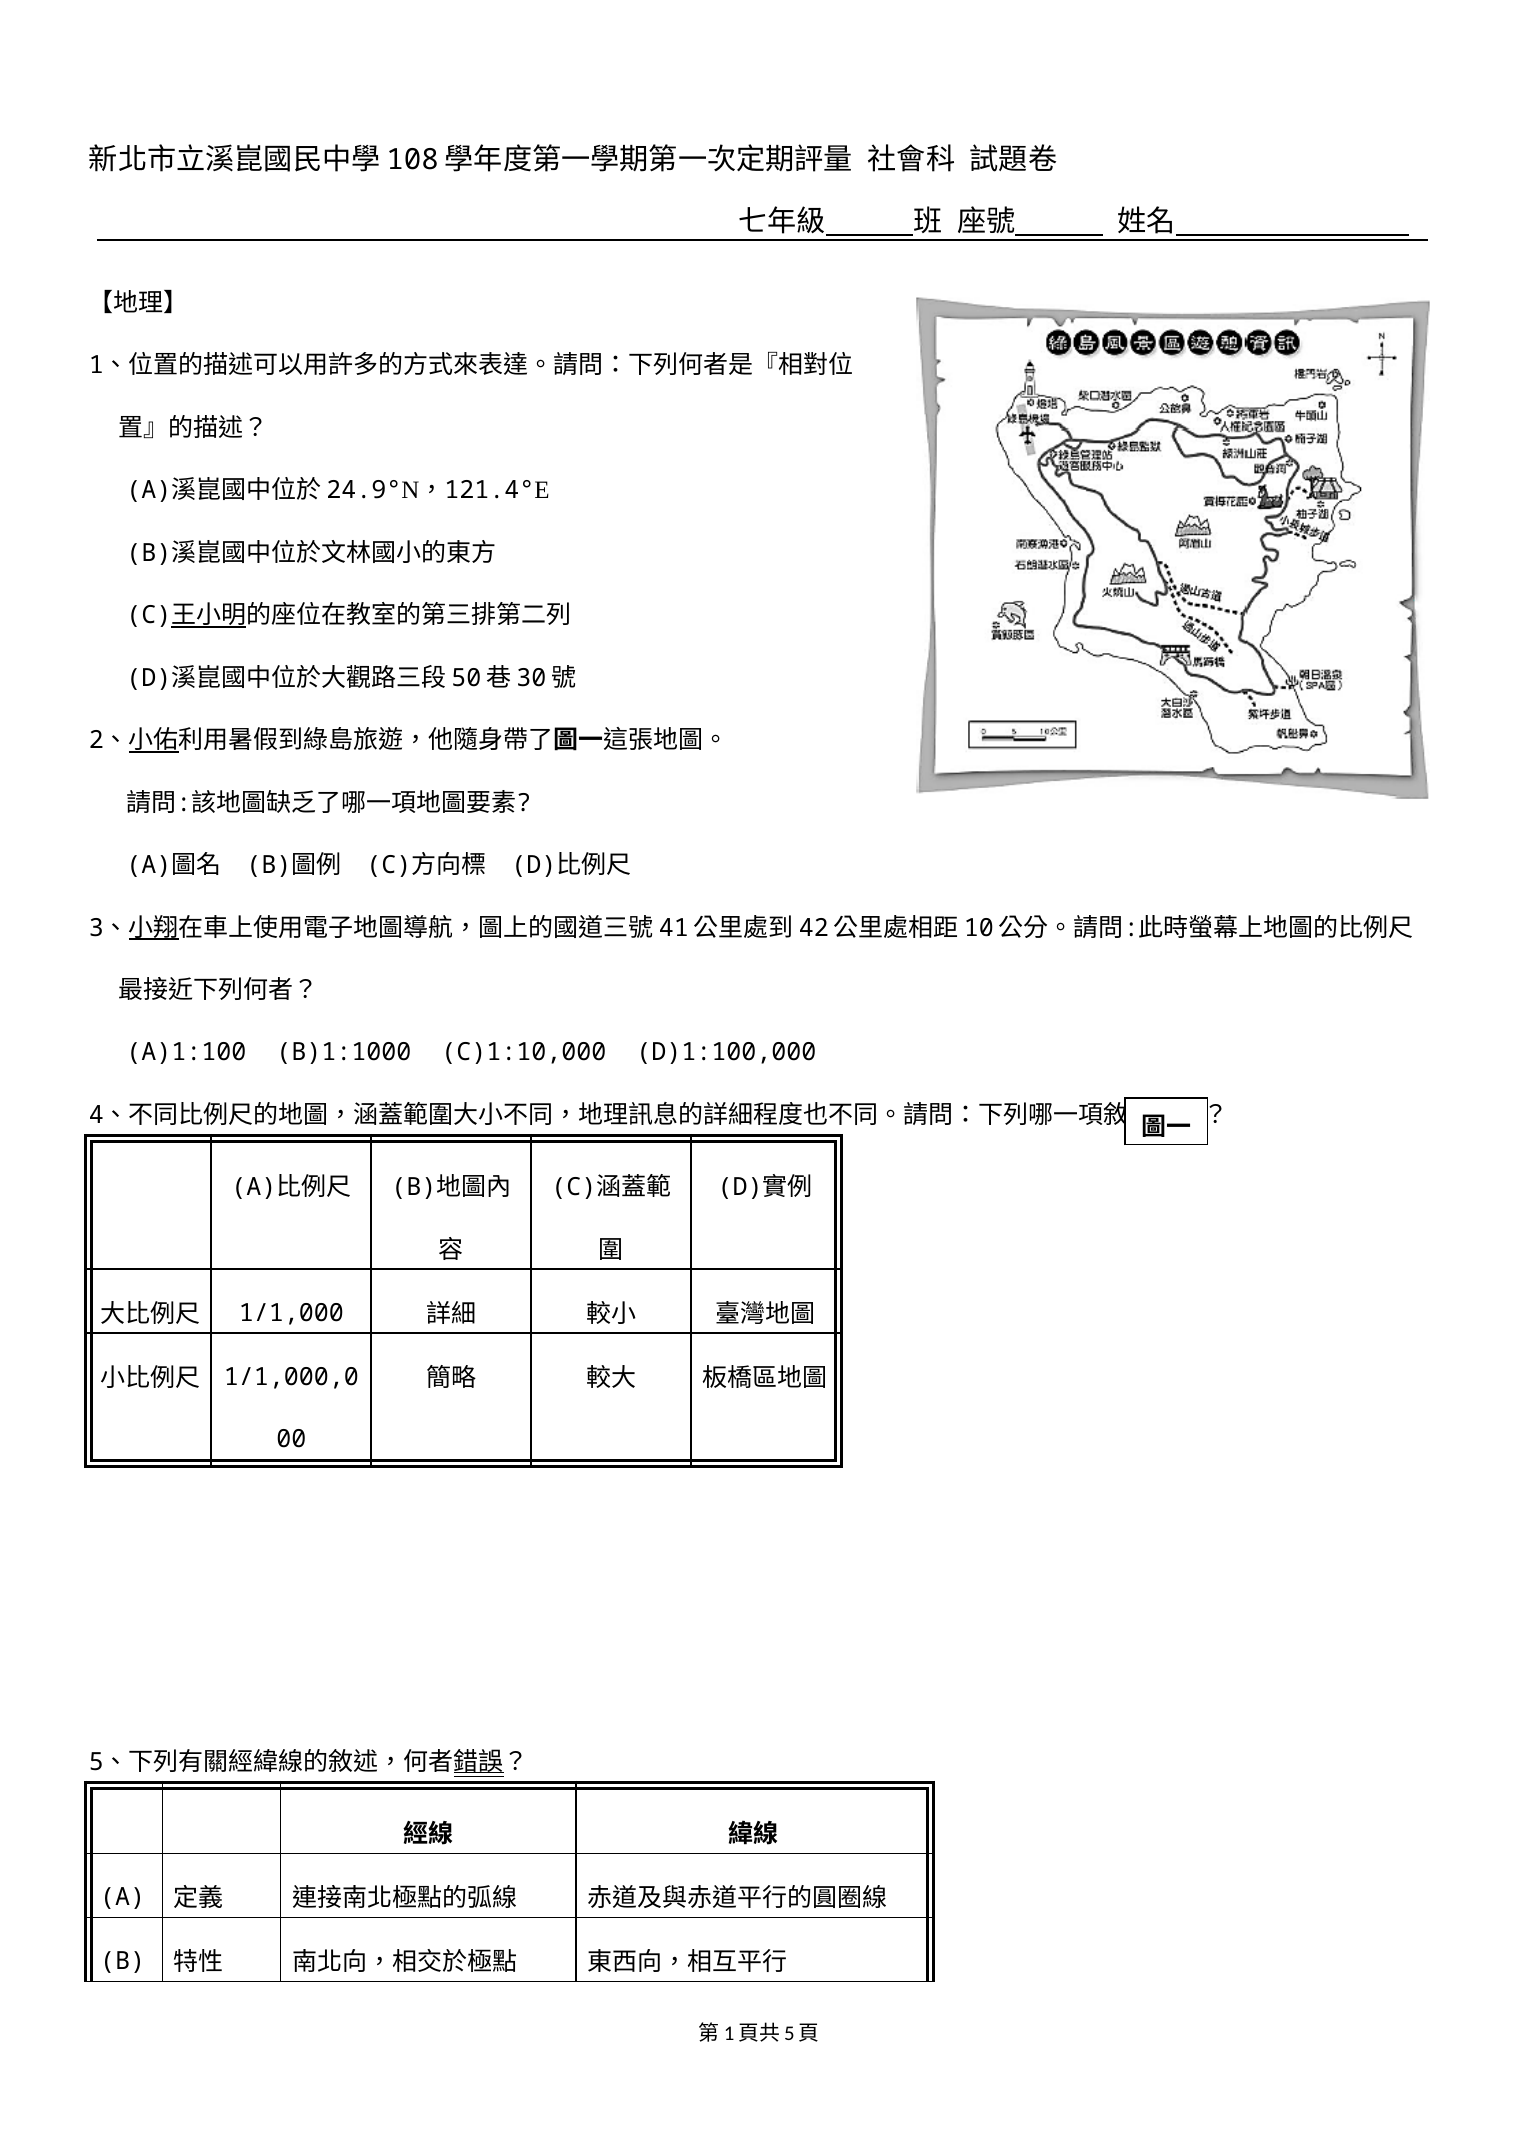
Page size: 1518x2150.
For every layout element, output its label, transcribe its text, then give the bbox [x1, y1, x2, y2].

text (A)溪崑國中位於24.9°N，121.4°E [126, 446, 900, 509]
table_header [93, 1143, 210, 1268]
table_cell 詳細 [372, 1270, 530, 1332]
table_header [93, 1790, 162, 1852]
text 4、不同比例尺的地圖，涵蓋範圍大小不同，地理訊息的詳細程度也不同。請問：下列哪一項敘述錯誤？ [89, 1071, 1429, 1134]
table_cell 較大 [532, 1334, 690, 1459]
table_cell 特性 [163, 1918, 280, 1981]
text 1、位置的描述可以用許多的方式來表達。請問：下列何者是『相對位置』的描述？ [89, 321, 900, 446]
table_cell 臺灣地圖 [692, 1270, 834, 1332]
table_header (B)地圖內容 [372, 1143, 530, 1268]
table_cell 1/1,000,000 [212, 1334, 370, 1459]
text 七年級 班 座號 姓名 [738, 177, 1429, 240]
table_cell 簡略 [372, 1334, 530, 1459]
table_header [89, 1137, 210, 1268]
text 2、小佑利用暑假到綠島旅遊，他隨身帶了圖一這張地圖。 [89, 696, 900, 759]
table_cell (A) [93, 1854, 162, 1917]
table_cell 較小 [532, 1270, 690, 1332]
table_cell 大比例尺 [93, 1270, 210, 1332]
text 【地理】 [89, 259, 1429, 321]
table_cell 南北向，相交於極點 [281, 1918, 575, 1981]
table_cell 連接南北極點的弧線 [281, 1854, 575, 1917]
text 4、不同比例尺的地圖，涵蓋範圍大小不同，地理訊息的詳細程度也不同。請問：下列哪一項敘述錯誤？ [1126, 1099, 1207, 1144]
table_cell (B) [93, 1918, 162, 1981]
table_cell 赤道及與赤道平行的圓圈線 [577, 1854, 926, 1917]
table_cell 小比例尺 [93, 1334, 210, 1459]
table_header (D)實例 [692, 1137, 839, 1268]
table_header [163, 1790, 280, 1852]
table_cell 板橋區地圖 [692, 1334, 834, 1459]
table_header (C)涵蓋範圍 [532, 1143, 690, 1268]
text 請問:該地圖缺乏了哪一項地圖要素? [126, 759, 1429, 821]
text (A)圖名 (B)圖例 (C)方向標 (D)比例尺 [126, 821, 1429, 884]
text (C)王小明的座位在教室的第三排第二列 [126, 571, 900, 634]
table_header 經線 [281, 1790, 575, 1852]
text (B)溪崑國中位於文林國小的東方 [126, 509, 900, 571]
table_header [89, 1784, 162, 1852]
table_cell 1/1,000 [212, 1270, 370, 1332]
table_header (A)比例尺 [212, 1143, 370, 1268]
text 5、下列有關經緯線的敘述，何者錯誤？ [89, 1718, 1429, 1781]
text 3、小翔在車上使用電子地圖導航，圖上的國道三號41公里處到42公里處相距10公分。請問:此時螢幕上地圖的比例尺最接近下列何者？ [89, 884, 1429, 1009]
table_cell 東西向，相互平行 [577, 1918, 926, 1981]
text 圖一 [1141, 1106, 1192, 1136]
text (A)1:100 (B)1:1000 (C)1:10,000 (D)1:100,000 [126, 1009, 1429, 1071]
text (D)溪崑國中位於大觀路三段50巷30號 [126, 634, 900, 696]
table_cell 定義 [163, 1854, 280, 1917]
text 新北市立溪崑國民中學108學年度第一學期第一次定期評量 社會科 試題卷 [89, 115, 1429, 177]
table_header 緯線 [577, 1784, 930, 1852]
